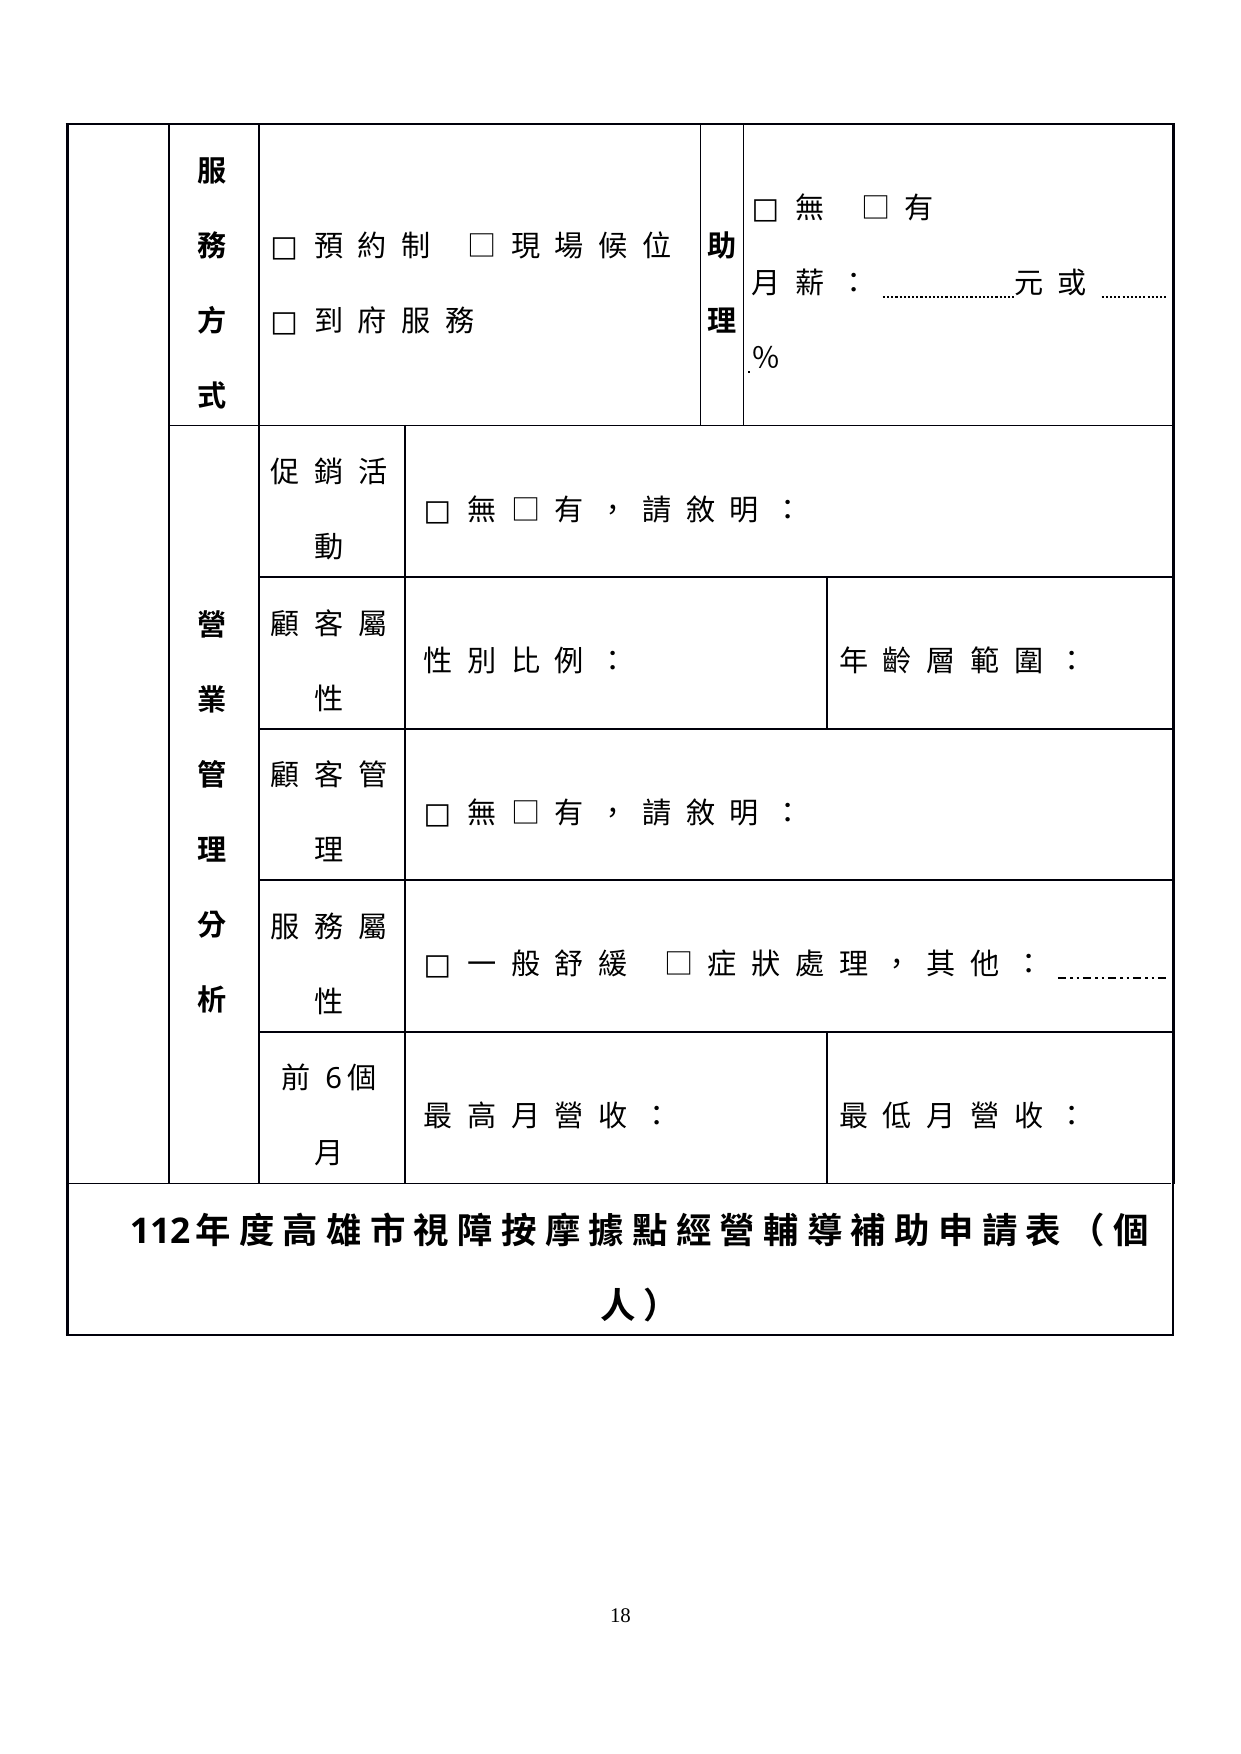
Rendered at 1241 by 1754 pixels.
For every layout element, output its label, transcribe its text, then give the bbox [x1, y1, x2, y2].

table_cell □無□有，請敘明： [406, 730, 1172, 879]
table_cell 助理 [701, 125, 743, 425]
table_cell 服務方式 [170, 125, 258, 425]
table_cell 112年度高雄市視障按摩據點經營輔導補助申請表（個人） [69, 1183, 1172, 1334]
table_cell 性別比例： [406, 578, 826, 728]
table_cell □一般舒緩 □症狀處理，其他： [406, 881, 1172, 1031]
table_cell 營業管理 分析 [170, 426, 258, 1182]
table_cell 前6個月 [260, 1033, 404, 1182]
table_cell □無 □有 月薪： 元或 ％ [744, 125, 1172, 425]
table_cell 顧客管理 [260, 730, 404, 879]
table_cell 最低月營收： [828, 1033, 1172, 1182]
table_cell 顧客屬性 [260, 578, 404, 728]
table_cell □預約制 □現場候位 □到府服務 [260, 125, 700, 425]
table_cell □無□有，請敘明： [406, 426, 1172, 576]
table_cell 服務屬性 [260, 881, 404, 1031]
table_cell [69, 125, 168, 1182]
table_cell 最高月營收： [406, 1033, 826, 1182]
table_cell 促銷活動 [260, 426, 404, 576]
table_cell 年齡層範圍： [828, 578, 1172, 728]
